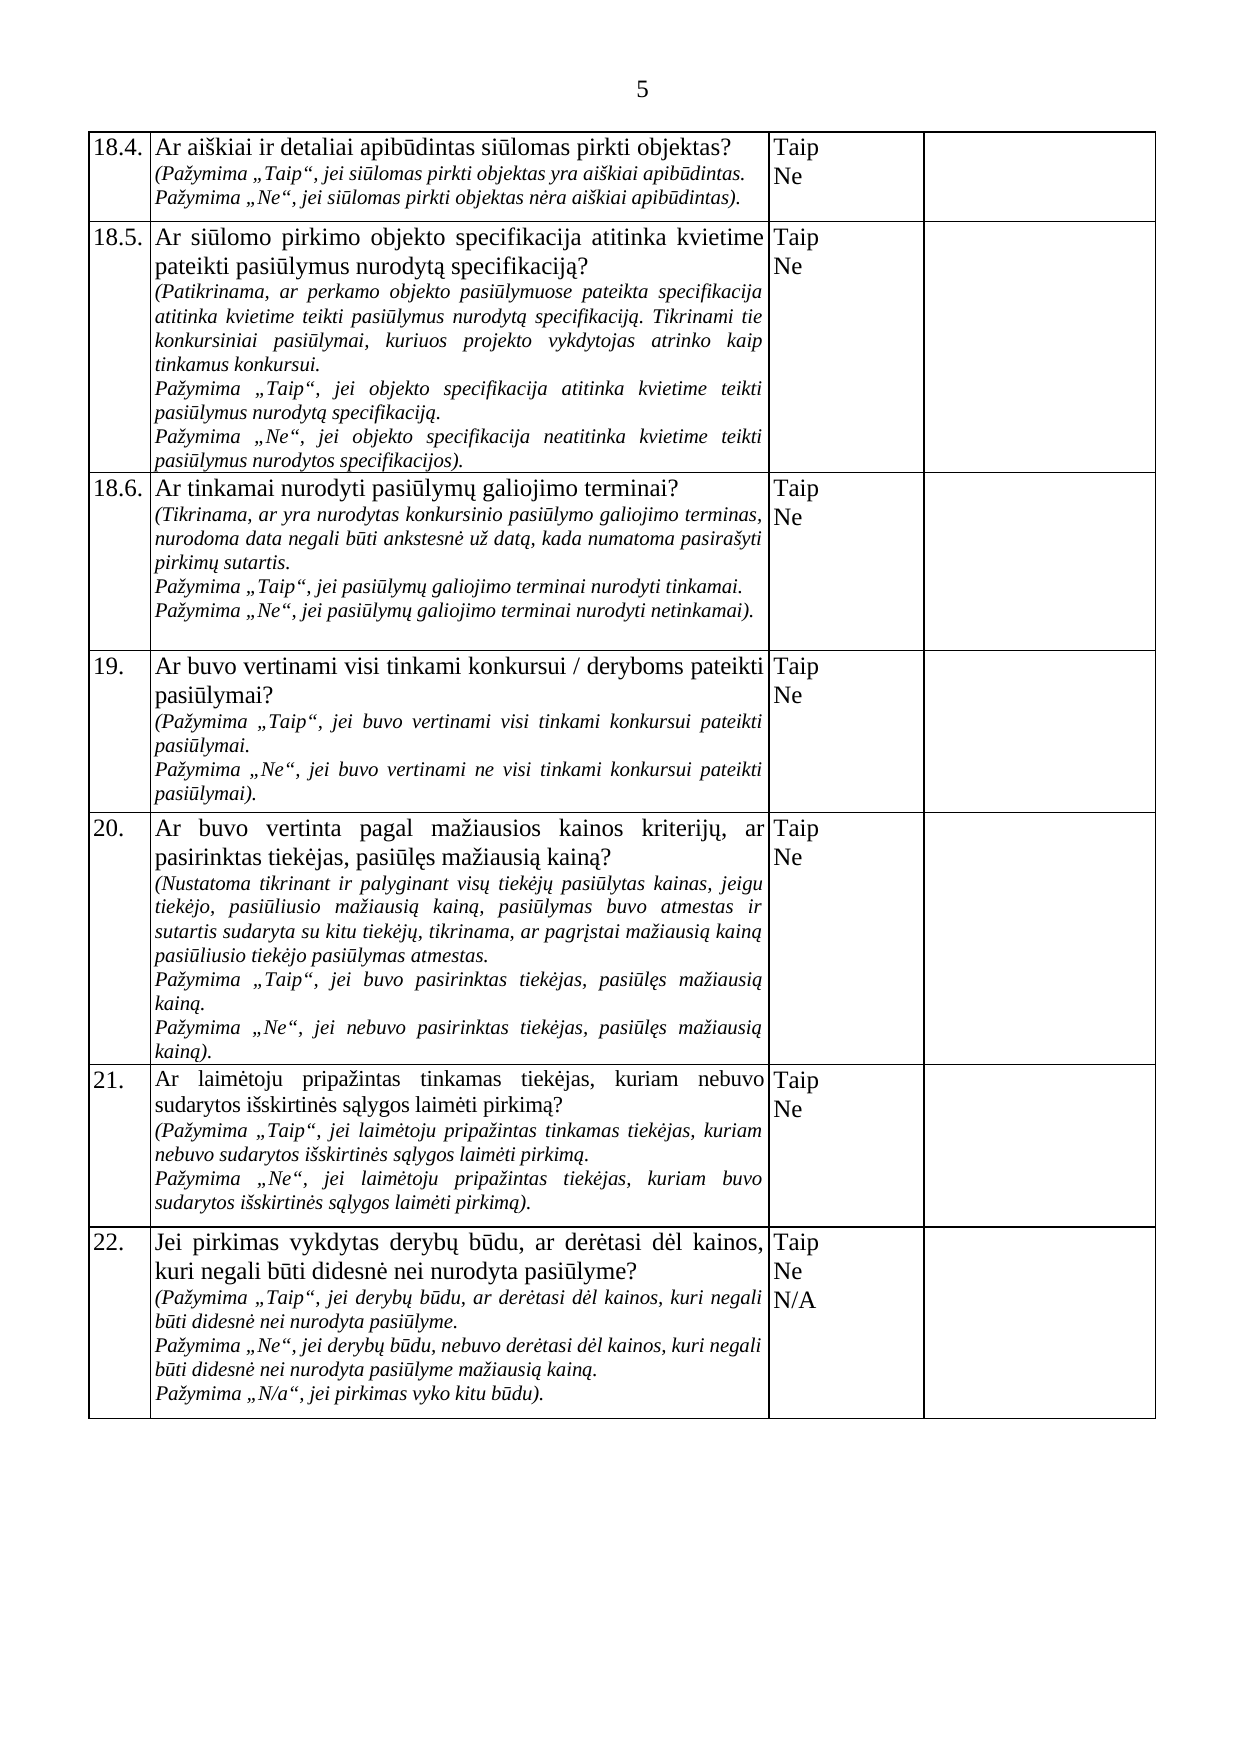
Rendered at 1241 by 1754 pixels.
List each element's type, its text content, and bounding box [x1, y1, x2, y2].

table_cell Taip  Ne  N/A  [770, 1228, 923, 1418]
table_cell [925, 133, 1155, 221]
table_cell Ar aiškiai ir detaliai apibūdintas siūlomas pirkti objektas? (Pažymima „Taip“, jei siūlomas pirkti objektas yra aiškiai apibūdintas. Pažymima „Ne“, jei siūlomas pirkti objektas nėra aiškiai apibūdintas). [151, 133, 768, 221]
table_cell [925, 222, 1155, 472]
table_cell Ar buvo vertinami visi tinkami konkursui / deryboms pateikti pasiūlymai? (Pažymima „Taip“, jei buvo vertinami visi tinkami konkursui pateikti pasiūlymai. Pažymima „Ne“, jei buvo vertinami ne visi tinkami konkursui pateikti pasiūlymai). [151, 651, 768, 812]
table_cell Ar laimėtoju pripažintas tinkamas tiekėjas, kuriam nebuvo sudarytos išskirtinės sąlygos laimėti pirkimą? (Pažymima „Taip“, jei laimėtoju pripažintas tinkamas tiekėjas, kuriam nebuvo sudarytos išskirtinės sąlygos laimėti pirkimą. Pažymima „Ne“, jei laimėtoju pripažintas tiekėjas, kuriam buvo sudarytos išskirtinės sąlygos laimėti pirkimą). [151, 1065, 768, 1226]
table_cell [1156, 131, 1166, 221]
table_cell [925, 813, 1155, 1064]
table_cell [1156, 812, 1166, 1064]
table_cell Taip  Ne  [770, 473, 923, 650]
table_cell [1156, 472, 1166, 650]
table_cell [925, 651, 1155, 812]
table_cell [1156, 650, 1166, 812]
table_cell [1156, 1064, 1166, 1226]
table_cell 19. [90, 651, 150, 812]
table_cell [925, 1228, 1155, 1418]
table_cell Taip  Ne  [770, 813, 923, 1064]
table_cell Ar buvo vertinta pagal mažiausios kainos kriterijų, ar pasirinktas tiekėjas, pasiūlęs mažiausią kainą? (Nustatoma tikrinant ir palyginant visų tiekėjų pasiūlytas kainas, jeigu tiekėjo, pasiūliusio mažiausią kainą, pasiūlymas buvo atmestas ir sutartis sudaryta su kitu tiekėjų, tikrinama, ar pagrįstai mažiausią kainą pasiūliusio tiekėjo pasiūlymas atmestas. Pažymima „Taip“, jei buvo pasirinktas tiekėjas, pasiūlęs mažiausią kainą. Pažymima „Ne“, jei nebuvo pasirinktas tiekėjas, pasiūlęs mažiausią kainą). [151, 813, 768, 1064]
table_cell Taip  Ne  [770, 1065, 923, 1226]
table_cell 22. [90, 1228, 150, 1418]
table_cell 20. [90, 813, 150, 1064]
table_cell [1156, 221, 1166, 472]
table_cell Taip  Ne  [770, 222, 923, 472]
table_cell 21. [90, 1065, 150, 1226]
table_cell [1156, 1226, 1166, 1418]
table_cell Taip  Ne  [770, 133, 923, 221]
table_cell Ar tinkamai nurodyti pasiūlymų galiojimo terminai? (Tikrinama, ar yra nurodytas konkursinio pasiūlymo galiojimo terminas, nurodoma data negali būti ankstesnė už datą, kada numatoma pasirašyti pirkimų sutartis. Pažymima „Taip“, jei pasiūlymų galiojimo terminai nurodyti tinkamai. Pažymima „Ne“, jei pasiūlymų galiojimo terminai nurodyti netinkamai). [151, 473, 768, 650]
table_cell [925, 473, 1155, 650]
table_cell [925, 1065, 1155, 1226]
table_cell 18.5. [90, 222, 150, 472]
table_cell 18.6. [90, 473, 150, 650]
table_cell Jei pirkimas vykdytas derybų būdu, ar derėtasi dėl kainos, kuri negali būti didesnė nei nurodyta pasiūlyme? (Pažymima „Taip“, jei derybų būdu, ar derėtasi dėl kainos, kuri negali būti didesnė nei nurodyta pasiūlyme. Pažymima „Ne“, jei derybų būdu, nebuvo derėtasi dėl kainos, kuri negali būti didesnė nei nurodyta pasiūlyme mažiausią kainą. Pažymima „N/a“, jei pirkimas vyko kitu būdu). [151, 1228, 768, 1418]
table_cell Ar siūlomo pirkimo objekto specifikacija atitinka kvietime pateikti pasiūlymus nurodytą specifikaciją? (Patikrinama, ar perkamo objekto pasiūlymuose pateikta specifikacija atitinka kvietime teikti pasiūlymus nurodytą specifikaciją. Tikrinami tie konkursiniai pasiūlymai, kuriuos projekto vykdytojas atrinko kaip tinkamus konkursui. Pažymima „Taip“, jei objekto specifikacija atitinka kvietime teikti pasiūlymus nurodytą specifikaciją. Pažymima „Ne“, jei objekto specifikacija neatitinka kvietime teikti pasiūlymus nurodytos specifikacijos). [151, 222, 768, 472]
table_cell Taip  Ne  [770, 651, 923, 812]
table_cell 18.4. [90, 133, 150, 221]
